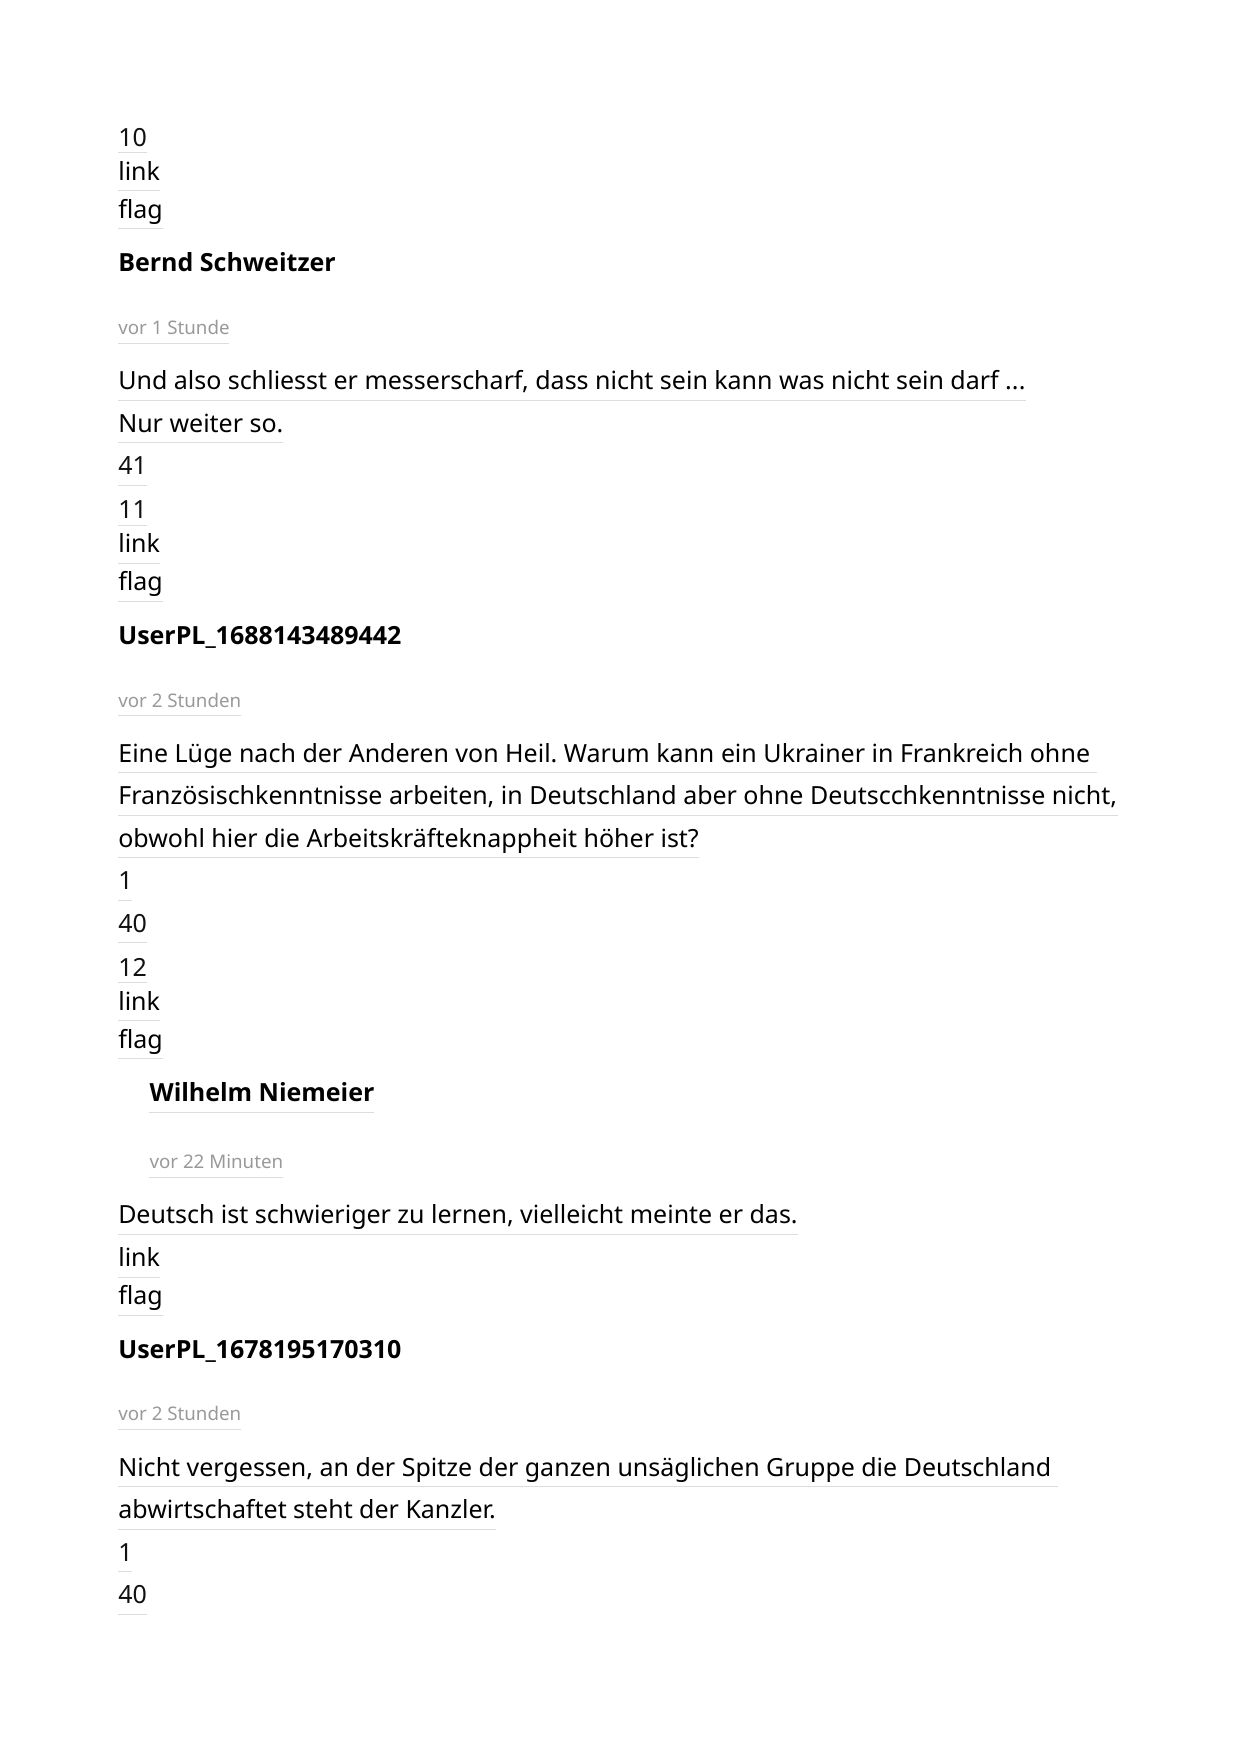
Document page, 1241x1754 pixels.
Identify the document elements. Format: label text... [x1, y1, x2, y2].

text 40 [118, 905, 1122, 943]
text flag [118, 564, 1122, 602]
text Bernd Schweitzer [118, 245, 1122, 279]
text 41 [118, 448, 1122, 486]
text 40 [118, 1577, 1122, 1615]
text 11 [118, 491, 1122, 526]
text flag [118, 1278, 1122, 1316]
text Eine Lüge nach der Anderen von Heil. Warum kann ein Ukrainer in Frankreich ohne Französischkenntnisse arbeiten, in Deutschland aber ohne Deutscchkenntnisse nicht, obwohl hier die Arbeitskräfteknappheit höher ist? [118, 735, 1122, 858]
text Deutsch ist schwieriger zu lernen, vielleicht meinte er das. [118, 1197, 1122, 1235]
text flag [118, 191, 1122, 229]
text link [118, 983, 1122, 1021]
text link [118, 153, 1122, 191]
text flag [118, 1021, 1122, 1059]
text UserPL_1678195170310 [118, 1331, 1122, 1365]
text vor 1 Stunde [118, 314, 1117, 344]
text 1 [118, 1534, 1122, 1572]
text link [118, 1240, 1122, 1278]
text 1 [118, 863, 1122, 901]
text vor 2 Stunden [118, 687, 1117, 716]
text vor 22 Minuten [149, 1149, 1117, 1178]
text UserPL_1688143489442 [118, 617, 1122, 652]
text vor 2 Stunden [118, 1401, 1117, 1430]
text link [118, 526, 1122, 564]
text Nicht vergessen, an der Spitze der ganzen unsäglichen Gruppe die Deutschland abwirtschaftet steht der Kanzler. [118, 1449, 1122, 1530]
text Und also schliesst er messerscharf, dass nicht sein kann was nicht sein darf ... Nur weiter so. [118, 363, 1122, 443]
text 12 [118, 948, 1122, 983]
text Wilhelm Niemeier [149, 1075, 1122, 1113]
text 10 [118, 118, 1122, 153]
